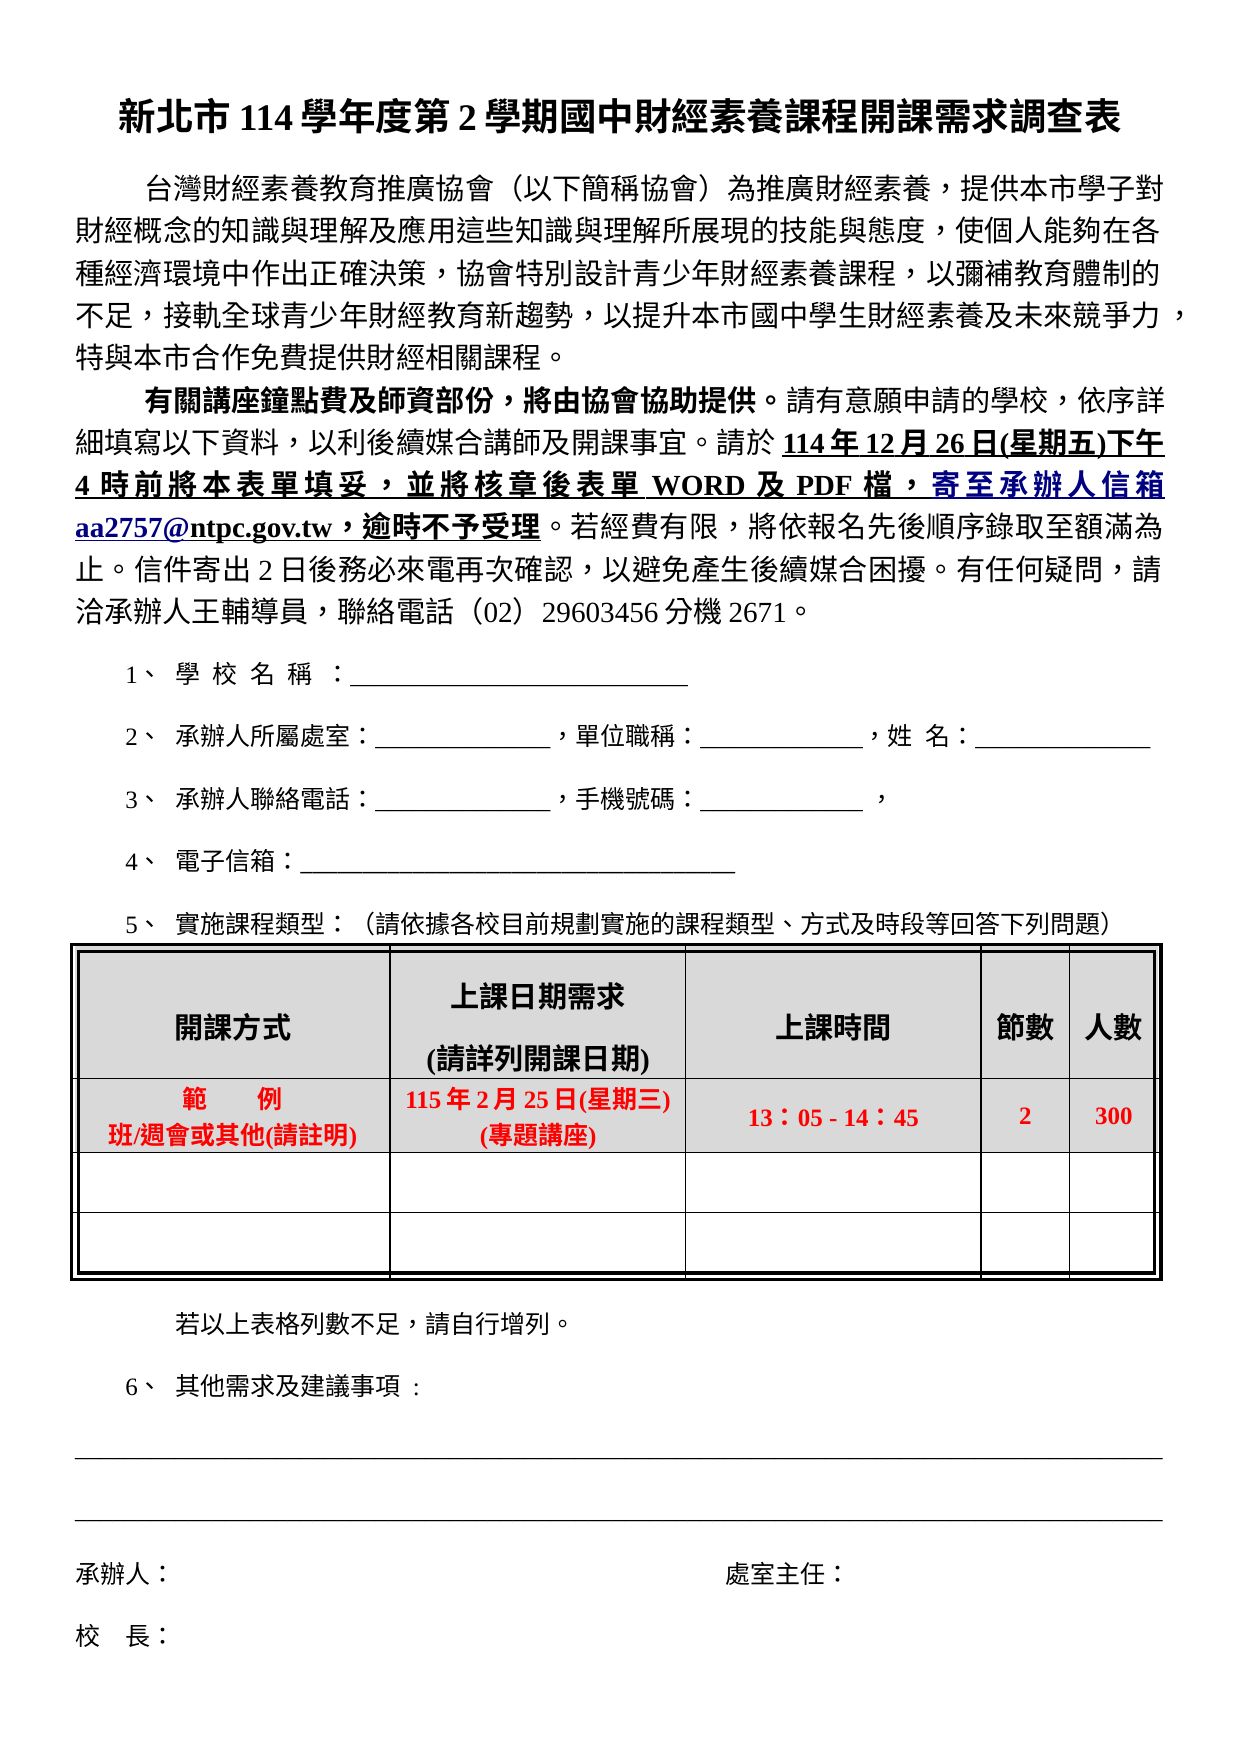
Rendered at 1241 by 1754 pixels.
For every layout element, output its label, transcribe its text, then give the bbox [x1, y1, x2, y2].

table_header [391, 946, 685, 950]
table_header [982, 946, 1069, 950]
table_cell [982, 1213, 1069, 1271]
table_cell 範 例 班/週會或其他(請註明) [80, 1079, 389, 1152]
table_header 節數 [982, 953, 1069, 1078]
table_header 開課方式 [75, 946, 389, 1078]
table_header 上課時間 [686, 953, 980, 1078]
text 若以上表格列數不足，請自行增列。 [125, 1281, 1165, 1343]
table_cell [80, 1153, 389, 1212]
table_cell 13：05 - 14：45 [686, 1079, 980, 1152]
list 學 校 名 稱 ：___________________________ [125, 631, 1165, 693]
table_cell [80, 1213, 389, 1271]
list 實施課程類型：（請依據各校目前規劃實施的課程類型、方式及時段等回答下列問題） [125, 881, 1165, 943]
table_cell [686, 1213, 980, 1271]
table_cell [686, 1153, 980, 1212]
list 承辦人所屬處室：______________，單位職稱：_____________，姓 名：______________ [125, 693, 1165, 756]
table_cell 115年2月25日(星期三) (專題講座) [391, 1079, 685, 1152]
list 電子信箱：___________________________________ [125, 818, 1165, 881]
table_header [686, 946, 980, 950]
table_cell [1070, 1153, 1153, 1212]
text 新北市114學年度第2學期國中財經素養課程開課需求調查表 [75, 72, 1165, 134]
text 有關講座鐘點費及師資部份，將由協會協助提供。請有意願申請的學校，依序詳細填寫以下資料，以利後續媒合講師及開課事宜。請於114年12月26日(星期五)下午4時前將本表單填妥，並將核章後表單WORD及PDF檔，寄至承辦人信箱 [75, 377, 1165, 497]
table_cell 300 [1070, 1079, 1153, 1152]
table_header 上課日期需求 (請詳列開課日期) [391, 953, 685, 1078]
text 台灣財經素養教育推廣協會（以下簡稱協會）為推廣財經素養，提供本市學子對財經概念的知識與理解及應用這些知識與理解所展現的技能與態度，使個人能夠在各種經濟環境中作出正確決策，協會特別設計青少年財經素養課程，以彌補教育體制的不足，接軌全球青少年財經教育新趨勢，以提升本市國中學生財經素養及未來競爭力，特與本市合作免費提供財經相關課程。 [75, 166, 1165, 377]
list 承辦人聯絡電話：______________，手機號碼：_____________ ， [125, 756, 1165, 818]
table_cell [982, 1153, 1069, 1212]
text ______________________________________________________________________________________________________________________________________________________________________________承辦人： 處室主任： 校 長： [75, 1406, 1165, 1656]
table_cell [1070, 1213, 1153, 1271]
text aa2757@ntpc.gov.tw，逾時不予受理。若經費有限，將依報名先後順序錄取至額滿為止。信件寄出2日後務必來電再次確認，以避免產生後續媒合困擾。有任何疑問，請洽承辦人王輔導員，聯絡電話（02）29603456分機2671。 [75, 498, 1165, 631]
table_cell 2 [982, 1079, 1069, 1152]
table_cell [391, 1153, 685, 1212]
table_cell [391, 1213, 685, 1271]
table_header 人數 [1070, 946, 1158, 1078]
list 其他需求及建議事項 : [125, 1343, 1165, 1406]
